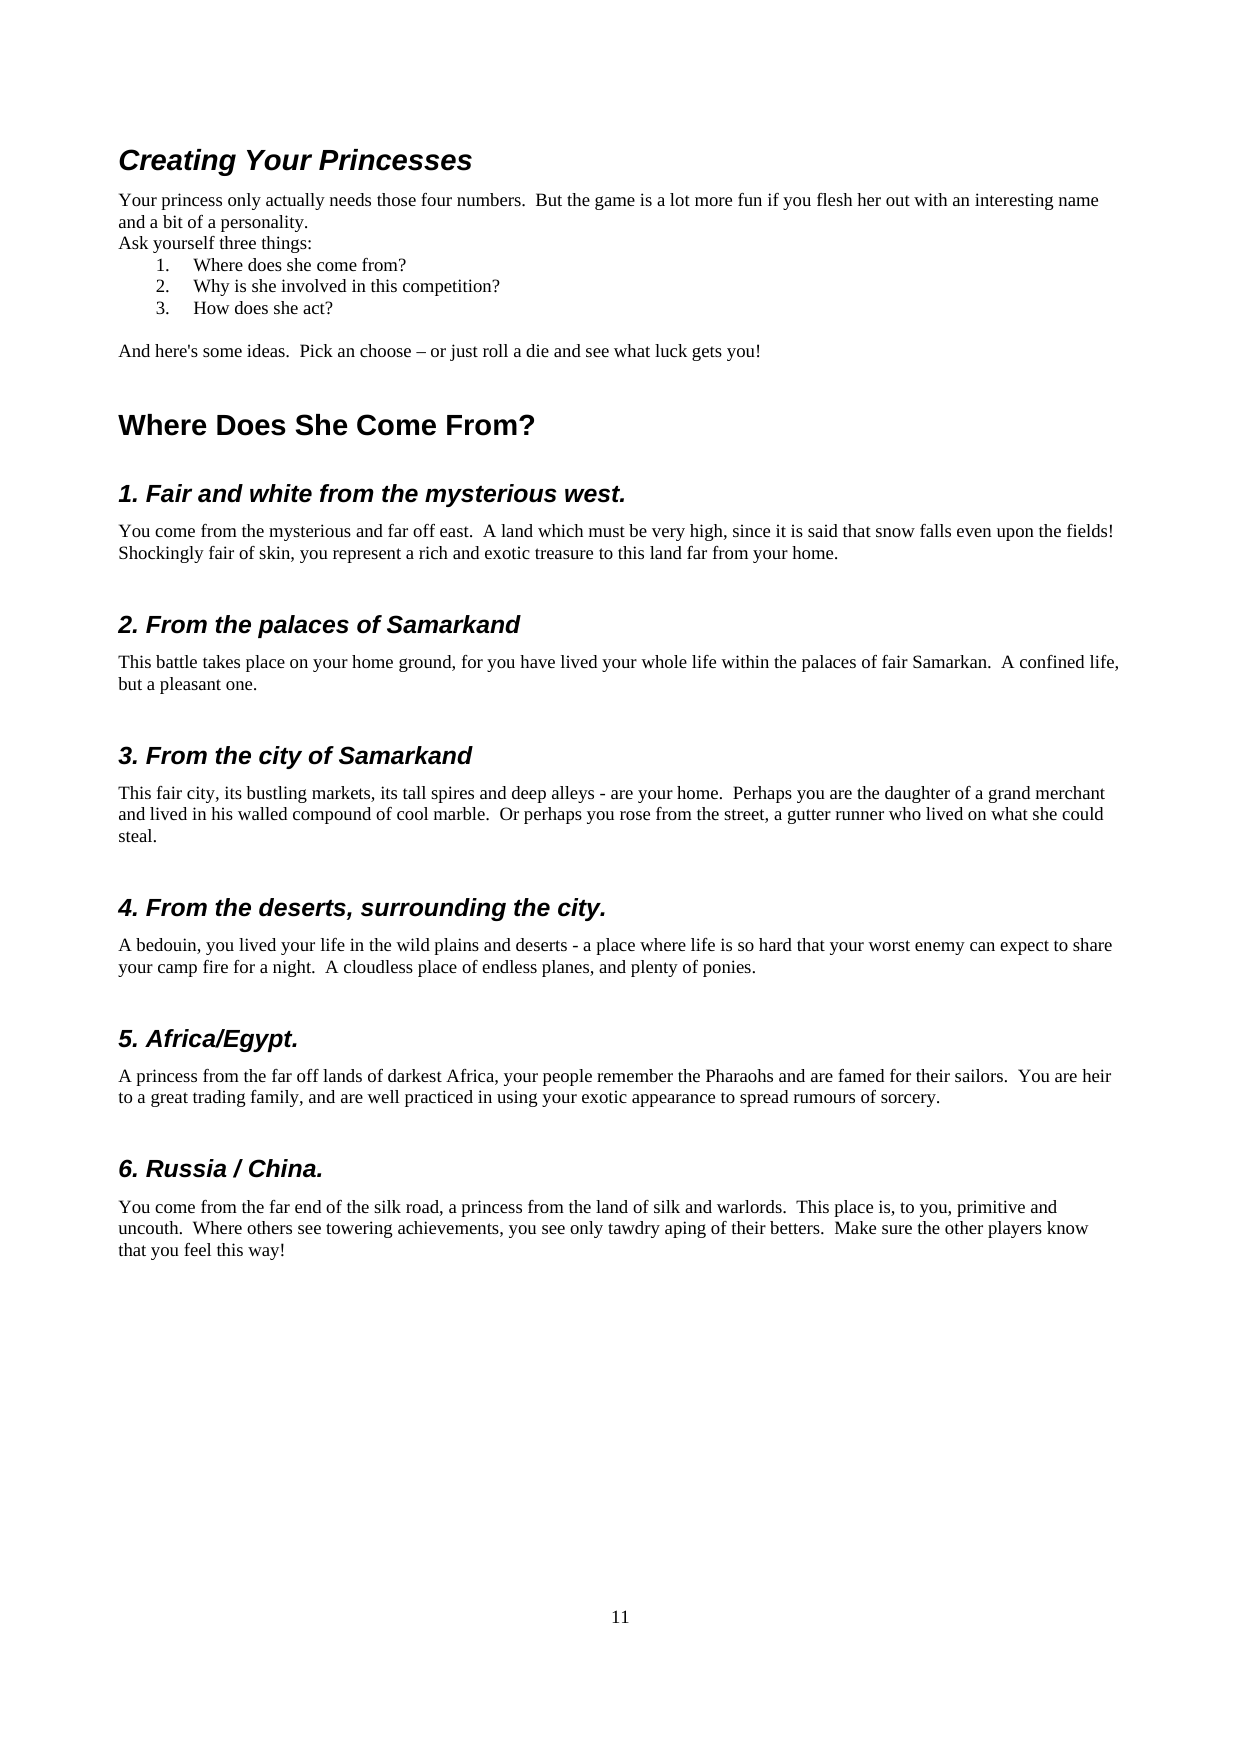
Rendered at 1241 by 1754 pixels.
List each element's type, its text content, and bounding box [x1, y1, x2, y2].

text A princess from the far off lands of darkest Africa, your people remember the Pharaohs and are famed for their sailors. You are heir to a great trading family, and are well practiced in using your exotic appearance to spread rumours of sorcery. [118, 1065, 1122, 1108]
text Ask yourself three things: [118, 232, 1122, 254]
subtitle 1. Fair and white from the mysterious west. [118, 479, 1122, 508]
subtitle 6. Russia / China. [118, 1154, 1122, 1183]
subtitle Creating Your Princesses [118, 143, 1122, 177]
subtitle 5. Africa/Egypt. [118, 1024, 1122, 1052]
subtitle Where Does She Come From? [118, 408, 1122, 442]
list Where does she come from? [156, 254, 1122, 275]
subtitle 4. From the deserts, surrounding the city. [118, 893, 1122, 922]
text This fair city, its bustling markets, its tall spires and deep alleys - are your home. Perhaps you are the daughter of a grand merchant and lived in his walled compound of cool marble. Or perhaps you rose from the street, a gutter runner who lived on what she could steal. [118, 782, 1122, 846]
list How does she act? [156, 297, 1122, 318]
text Your princess only actually needs those four numbers. But the game is a lot more fun if you flesh her out with an interesting name and a bit of a personality. [118, 189, 1122, 232]
text You come from the far end of the silk road, a princess from the land of silk and warlords. This place is, to you, primitive and uncouth. Where others see towering achievements, you see only tawdry aping of their betters. Make sure the other players know that you feel this way! [118, 1196, 1122, 1260]
text A bedouin, you lived your life in the wild plains and deserts - a place where life is so hard that your worst enemy can expect to share your camp fire for a night. A cloudless place of endless planes, and plenty of ponies. [118, 934, 1122, 977]
subtitle 2. From the palaces of Samarkand [118, 610, 1122, 638]
subtitle 3. From the city of Samarkand [118, 741, 1122, 769]
text This battle takes place on your home ground, for you have lived your whole life within the palaces of fair Samarkan. A confined life, but a pleasant one. [118, 651, 1122, 694]
text And here's some ideas. Pick an choose – or just roll a die and see what luck gets you! [118, 340, 1122, 362]
text You come from the mysterious and far off east. A land which must be very high, since it is said that snow falls even upon the fields! Shockingly fair of skin, you represent a rich and exotic treasure to this land far from your home. [118, 520, 1122, 563]
list Why is she involved in this competition? [156, 275, 1122, 297]
